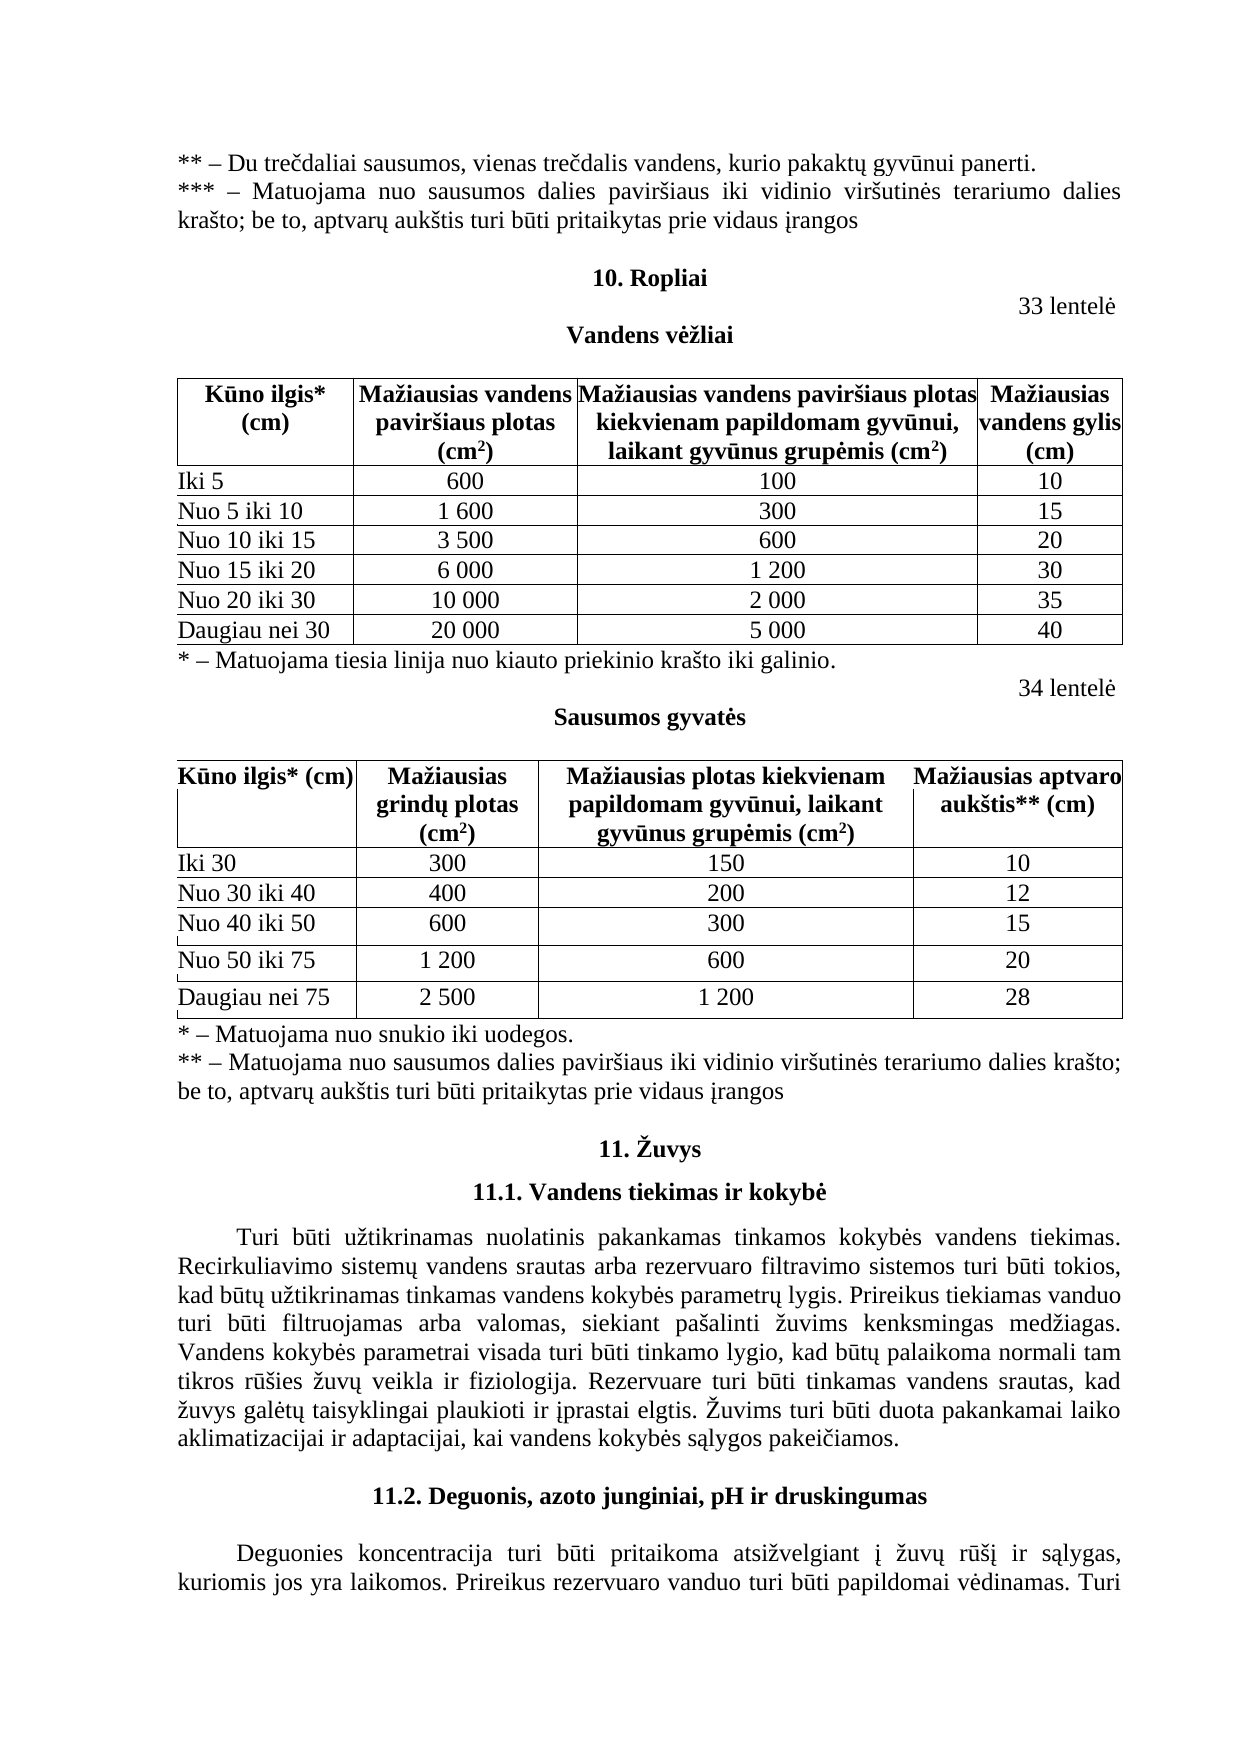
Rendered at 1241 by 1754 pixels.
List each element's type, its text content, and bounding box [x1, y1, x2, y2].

table_cell Nuo 20 iki 30 [178, 585, 353, 614]
table_cell 150 [539, 848, 913, 877]
table_header Mažiausias vandens paviršiaus plotas kiekvienam papildomam gyvūnui, laikant gyvūnus grupėmis (cm2) [578, 379, 977, 465]
table_cell 20 [914, 946, 1122, 981]
table_header Mažiausias vandens gylis (cm) [978, 379, 1122, 465]
table_header Kūno ilgis* (cm) [178, 379, 353, 465]
table_cell 1 200 [539, 982, 913, 1018]
text ** – Matuojama nuo sausumos dalies paviršiaus iki vidinio viršutinės terariumo dalies krašto; be to, aptvarų aukštis turi būti pritaikytas prie vidaus įrangos [177, 1047, 1122, 1105]
table_cell Nuo 40 iki 50 [178, 908, 356, 944]
table_cell Iki 30 [178, 848, 356, 877]
table_cell 30 [978, 555, 1122, 584]
table_cell 20 000 [354, 615, 577, 644]
text ** – Du trečdaliai sausumos, vienas trečdalis vandens, kurio pakaktų gyvūnui panerti. [177, 148, 1122, 176]
table_header Mažiausias aptvaro aukštis** (cm) [914, 761, 1122, 847]
text 33 lentelė [177, 291, 1122, 320]
text 11.2. Deguonis, azoto junginiai, pH ir druskingumas [177, 1481, 1122, 1510]
table_header Mažiausias vandens paviršiaus plotas (cm2) [354, 379, 577, 465]
table_cell Nuo 30 iki 40 [178, 878, 356, 907]
table_cell 15 [914, 908, 1122, 944]
table_cell 600 [539, 946, 913, 981]
text 11. Žuvys [177, 1134, 1122, 1162]
table_cell 5 000 [578, 615, 977, 644]
table_cell 2 000 [578, 585, 977, 614]
table_cell 10 000 [354, 585, 577, 614]
table_cell 300 [539, 908, 913, 944]
table_cell 6 000 [354, 555, 577, 584]
table_header Kūno ilgis* (cm) [178, 761, 356, 847]
table_cell 12 [914, 878, 1122, 907]
table_cell 40 [978, 615, 1122, 644]
table_cell Daugiau nei 75 [178, 982, 356, 1018]
table_cell 600 [354, 466, 577, 495]
table_cell Iki 5 [178, 466, 353, 495]
table_cell 1 600 [354, 496, 577, 524]
text Sausumos gyvatės [177, 702, 1122, 731]
table_cell 3 500 [354, 526, 577, 554]
text * – Matuojama tiesia linija nuo kiauto priekinio krašto iki galinio. [177, 645, 1122, 673]
table_cell 600 [578, 526, 977, 554]
table_cell 35 [978, 585, 1122, 614]
table_cell 1 200 [578, 555, 977, 584]
table_cell Nuo 5 iki 10 [178, 496, 353, 524]
table_cell 10 [978, 466, 1122, 495]
text Deguonies koncentracija turi būti pritaikoma atsižvelgiant į žuvų rūšį ir sąlygas, kuriomis jos yra laikomos. Prireikus rezervuaro vanduo turi būti papildomai vėdinamas. Turi [177, 1538, 1122, 1596]
table_cell 300 [578, 496, 977, 524]
text 10. Ropliai [177, 263, 1122, 291]
table_cell Nuo 50 iki 75 [178, 946, 356, 981]
table_cell 400 [357, 878, 538, 907]
table_cell 200 [539, 878, 913, 907]
table_cell 28 [914, 982, 1122, 1018]
table_header Mažiausias plotas kiekvienam papildomam gyvūnui, laikant gyvūnus grupėmis (cm2) [539, 761, 913, 847]
table_cell 15 [978, 496, 1122, 524]
text 11.1. Vandens tiekimas ir kokybė [177, 1177, 1122, 1206]
table_cell 1 200 [357, 946, 538, 981]
table_cell 2 500 [357, 982, 538, 1018]
table_header Mažiausias grindų plotas (cm2) [357, 761, 538, 847]
text Turi būti užtikrinamas nuolatinis pakankamas tinkamos kokybės vandens tiekimas. Recirkuliavimo sistemų vandens srautas arba rezervuaro filtravimo sistemos turi būti tokios, kad būtų užtikrinamas tinkamas vandens kokybės parametrų lygis. Prireikus tiekiamas vanduo turi būti filtruojamas arba valomas, siekiant pašalinti žuvims kenksmingas medžiagas. Vandens kokybės parametrai visada turi būti tinkamo lygio, kad būtų palaikoma normali tam tikros rūšies žuvų veikla ir fiziologija. Rezervuare turi būti tinkamas vandens srautas, kad žuvys galėtų taisyklingai plaukioti ir įprastai elgtis. Žuvims turi būti duota pakankamai laiko aklimatizacijai ir adaptacijai, kai vandens kokybės sąlygos pakeičiamos. [177, 1222, 1122, 1452]
table_cell 100 [578, 466, 977, 495]
table_cell 10 [914, 848, 1122, 877]
text Vandens vėžliai [177, 320, 1122, 349]
text * – Matuojama nuo snukio iki uodegos. [177, 1019, 1122, 1047]
table_cell Nuo 10 iki 15 [178, 526, 353, 554]
table_cell 20 [978, 526, 1122, 554]
table_cell Nuo 15 iki 20 [178, 555, 353, 584]
table_cell 300 [357, 848, 538, 877]
table_cell Daugiau nei 30 [178, 615, 353, 644]
text *** – Matuojama nuo sausumos dalies paviršiaus iki vidinio viršutinės terariumo dalies krašto; be to, aptvarų aukštis turi būti pritaikytas prie vidaus įrangos [177, 176, 1122, 234]
text 34 lentelė [177, 673, 1122, 702]
table_cell 600 [357, 908, 538, 944]
